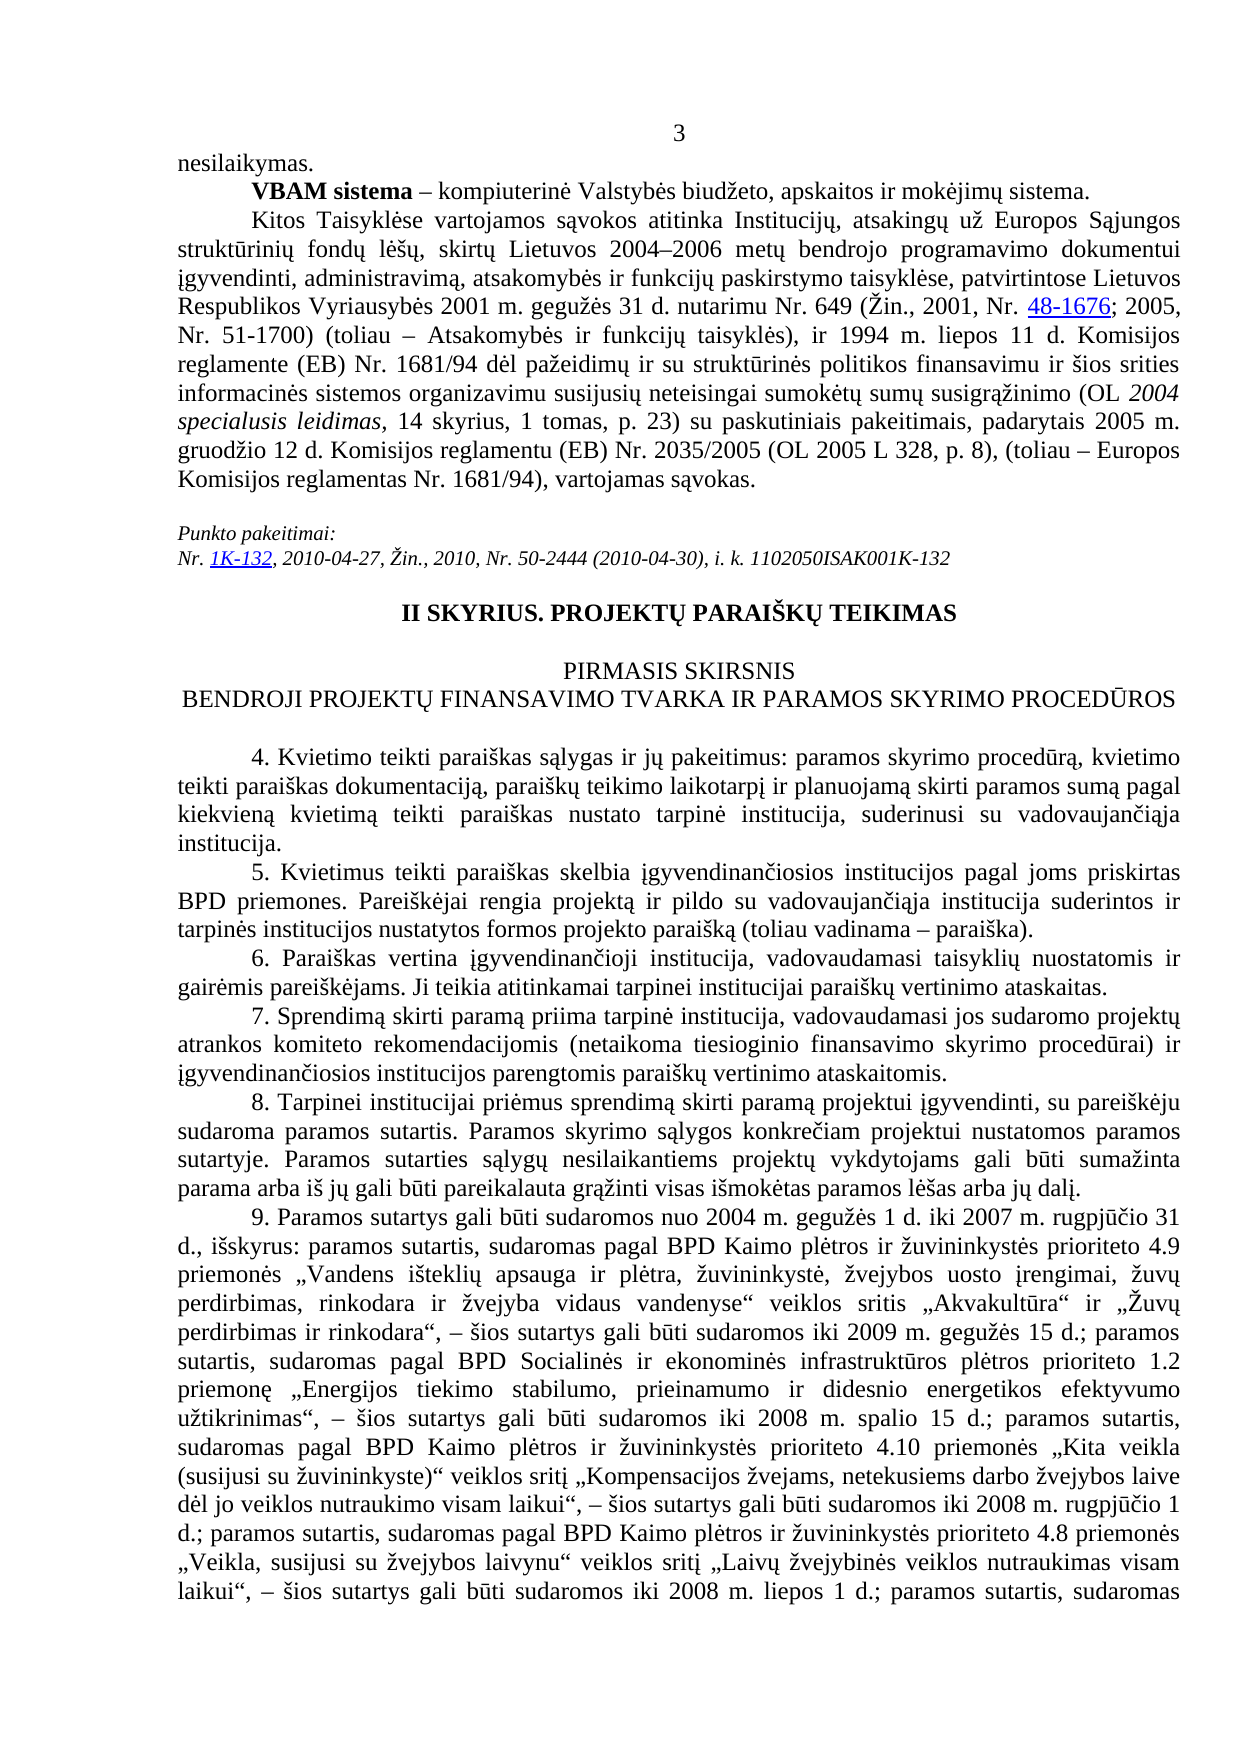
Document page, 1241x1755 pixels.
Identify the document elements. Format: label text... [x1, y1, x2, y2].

text 6. Paraiškas vertina įgyvendinančioji institucija, vadovaudamasi taisyklių nuostatomis ir gairėmis pareiškėjams. Ji teikia atitinkamai tarpinei institucijai paraiškų vertinimo ataskaitas. [177, 943, 1181, 1001]
text Nr. 1K-132, 2010-04-27, Žin., 2010, Nr. 50-2444 (2010-04-30), i. k. 1102050ISAK001K-132 [177, 545, 1181, 569]
text nesilaikymas. [177, 148, 1181, 176]
text 4. Kvietimo teikti paraiškas sąlygas ir jų pakeitimus: paramos skyrimo procedūrą, kvietimo teikti paraiškas dokumentaciją, paraiškų teikimo laikotarpį ir planuojamą skirti paramos sumą pagal kiekvieną kvietimą teikti paraiškas nustato tarpinė institucija, suderinusi su vadovaujančiąja institucija. [177, 742, 1181, 857]
text Punkto pakeitimai: [177, 521, 1181, 545]
text 9. Paramos sutartys gali būti sudaromos nuo 2004 m. gegužės 1 d. iki 2007 m. rugpjūčio 31 d., išskyrus: paramos sutartis, sudaromas pagal BPD Kaimo plėtros ir žuvininkystės prioriteto 4.9 priemonės „Vandens išteklių apsauga ir plėtra, žuvininkystė, žvejybos uosto įrengimai, žuvų perdirbimas, rinkodara ir žvejyba vidaus vandenyse“ veiklos sritis „Akvakultūra“ ir „Žuvų perdirbimas ir rinkodara“, – šios sutartys gali būti sudaromos iki 2009 m. gegužės 15 d.; paramos sutartis, sudaromas pagal BPD Socialinės ir ekonominės infrastruktūros plėtros prioriteto 1.2 priemonę „Energijos tiekimo stabilumo, prieinamumo ir didesnio energetikos efektyvumo užtikrinimas“, – šios sutartys gali būti sudaromos iki 2008 m. spalio 15 d.; paramos sutartis, sudaromas pagal BPD Kaimo plėtros ir žuvininkystės prioriteto 4.10 priemonės „Kita veikla (susijusi su žuvininkyste)“ veiklos sritį „Kompensacijos žvejams, netekusiems darbo žvejybos laive dėl jo veiklos nutraukimo visam laikui“, – šios sutartys gali būti sudaromos iki 2008 m. rugpjūčio 1 d.; paramos sutartis, sudaromas pagal BPD Kaimo plėtros ir žuvininkystės prioriteto 4.8 priemonės „Veikla, susijusi su žvejybos laivynu“ veiklos sritį „Laivų žvejybinės veiklos nutraukimas visam laikui“, – šios sutartys gali būti sudaromos iki 2008 m. liepos 1 d.; paramos sutartis, sudaromas [177, 1202, 1181, 1604]
text BENDROJI PROJEKTŲ FINANSAVIMO TVARKA IR PARAMOS SKYRIMO PROCEDŪROS [177, 684, 1181, 713]
text Kitos Taisyklėse vartojamos sąvokos atitinka Institucijų, atsakingų už Europos Sąjungos struktūrinių fondų lėšų, skirtų Lietuvos 2004–2006 metų bendrojo programavimo dokumentui įgyvendinti, administravimą, atsakomybės ir funkcijų paskirstymo taisyklėse, patvirtintose Lietuvos Respublikos Vyriausybės 2001 m. gegužės 31 d. nutarimu Nr. 649 (Žin., 2001, Nr. 48-1676; 2005, Nr. 51-1700) (toliau – Atsakomybės ir funkcijų taisyklės), ir 1994 m. liepos 11 d. Komisijos reglamente (EB) Nr. 1681/94 dėl pažeidimų ir su struktūrinės politikos finansavimu ir šios srities informacinės sistemos organizavimu susijusių neteisingai sumokėtų sumų susigrąžinimo (OL 2004 specialusis leidimas, 14 skyrius, 1 tomas, p. 23) su paskutiniais pakeitimais, padarytais 2005 m. gruodžio 12 d. Komisijos reglamentu (EB) Nr. 2035/2005 (OL 2005 L 328, p. 8), (toliau – Europos Komisijos reglamentas Nr. 1681/94), vartojamas sąvokas. [177, 205, 1181, 493]
text II SKYRIUS. PROJEKTŲ PARAIŠKŲ TEIKIMAS [177, 598, 1181, 627]
text PIRMASIS SKIRSNIS [177, 656, 1181, 684]
text 7. Sprendimą skirti paramą priima tarpinė institucija, vadovaudamasi jos sudaromo projektų atrankos komiteto rekomendacijomis (netaikoma tiesioginio finansavimo skyrimo procedūrai) ir įgyvendinančiosios institucijos parengtomis paraiškų vertinimo ataskaitomis. [177, 1001, 1181, 1087]
text 5. Kvietimus teikti paraiškas skelbia įgyvendinančiosios institucijos pagal joms priskirtas BPD priemones. Pareiškėjai rengia projektą ir pildo su vadovaujančiąja institucija suderintos ir tarpinės institucijos nustatytos formos projekto paraišką (toliau vadinama – paraiška). [177, 857, 1181, 943]
text VBAM sistema – kompiuterinė Valstybės biudžeto, apskaitos ir mokėjimų sistema. [177, 176, 1181, 205]
text 8. Tarpinei institucijai priėmus sprendimą skirti paramą projektui įgyvendinti, su pareiškėju sudaroma paramos sutartis. Paramos skyrimo sąlygos konkrečiam projektui nustatomos paramos sutartyje. Paramos sutarties sąlygų nesilaikantiems projektų vykdytojams gali būti sumažinta parama arba iš jų gali būti pareikalauta grąžinti visas išmokėtas paramos lėšas arba jų dalį. [177, 1087, 1181, 1202]
